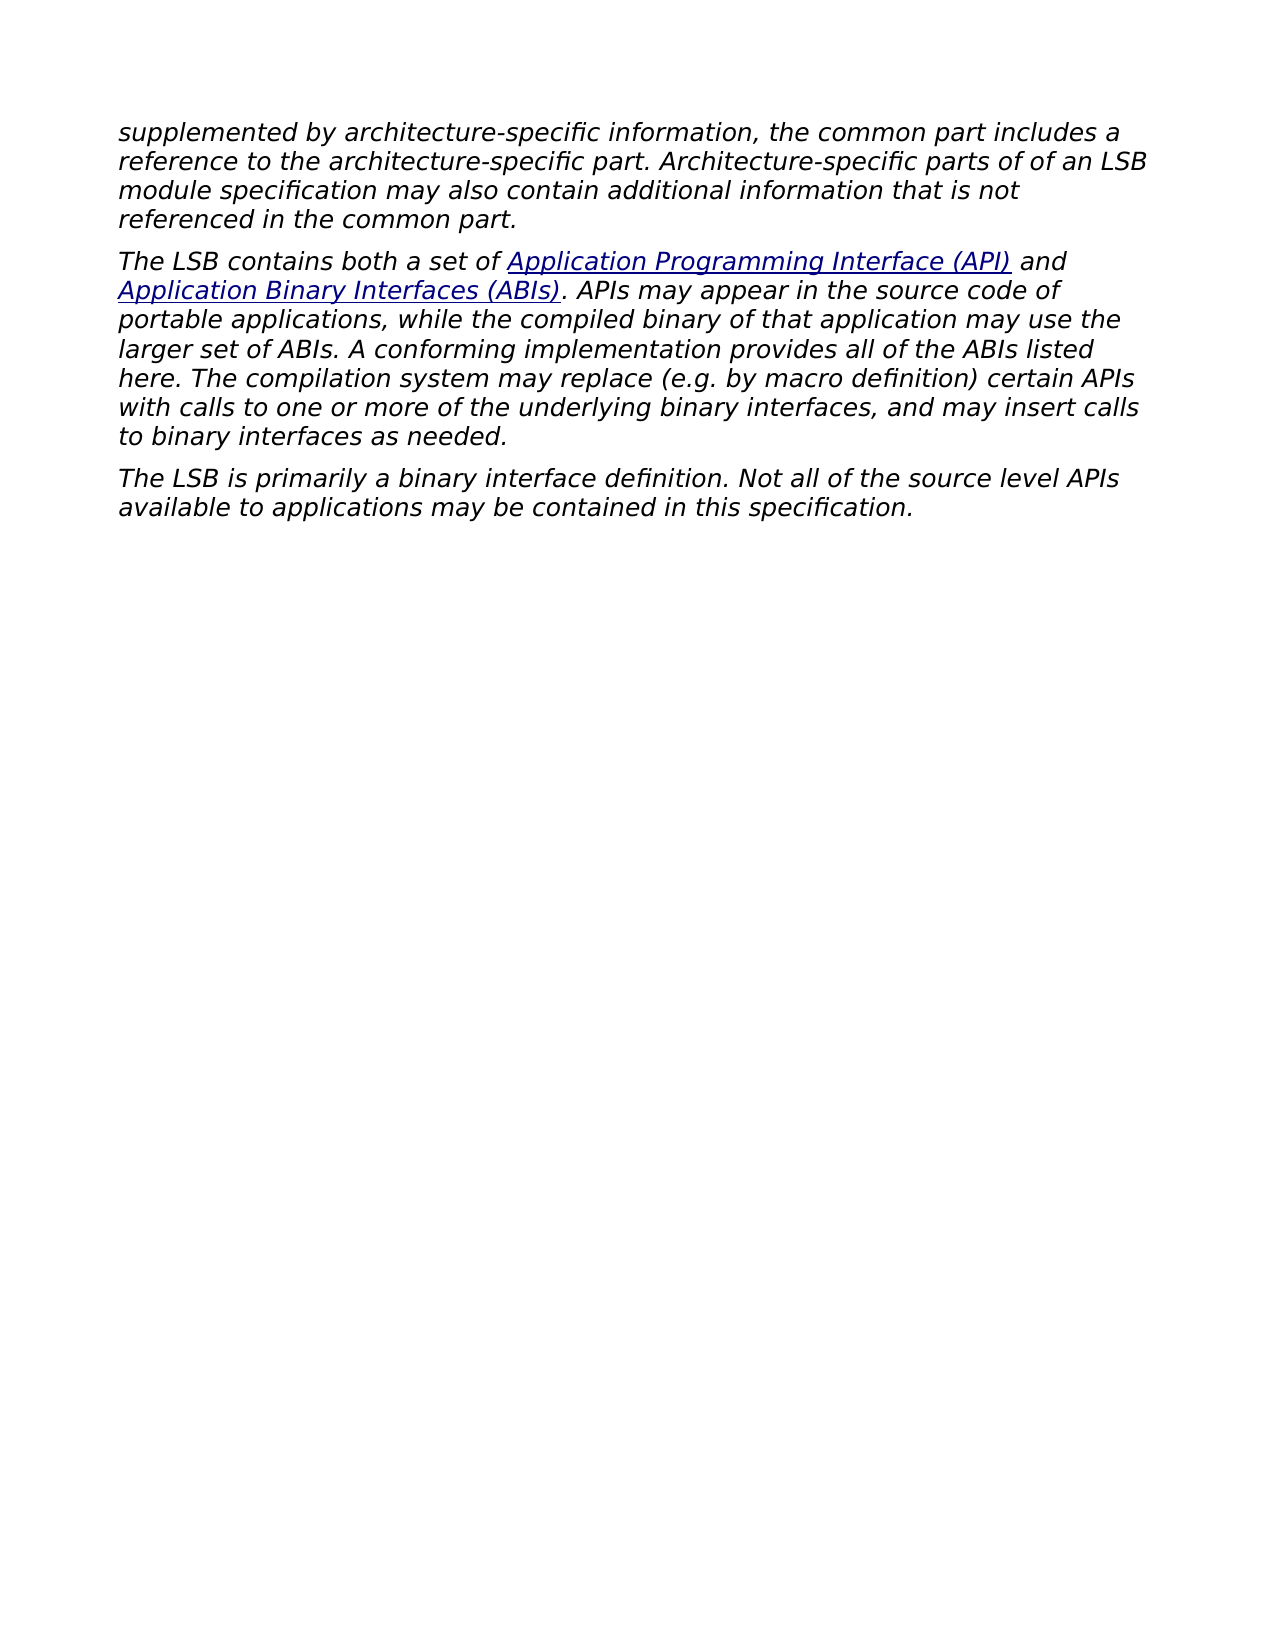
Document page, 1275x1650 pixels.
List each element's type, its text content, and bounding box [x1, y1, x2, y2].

text The LSB is primarily a binary interface definition. Not all of the source level APIs available to applications may be contained in this specification. [118, 464, 1157, 522]
text supplemented by architecture-specific information, the common part includes a reference to the architecture-specific part. Architecture-specific parts of of an LSB module specification may also contain additional information that is not referenced in the common part. [118, 118, 1157, 235]
text The LSB contains both a set of Application Programming Interface (API) and Application Binary Interfaces (ABIs). APIs may appear in the source code of portable applications, while the compiled binary of that application may use the larger set of ABIs. A conforming implementation provides all of the ABIs listed here. The compilation system may replace (e.g. by macro definition) certain APIs with calls to one or more of the underlying binary interfaces, and may insert calls to binary interfaces as needed. [118, 247, 1157, 451]
